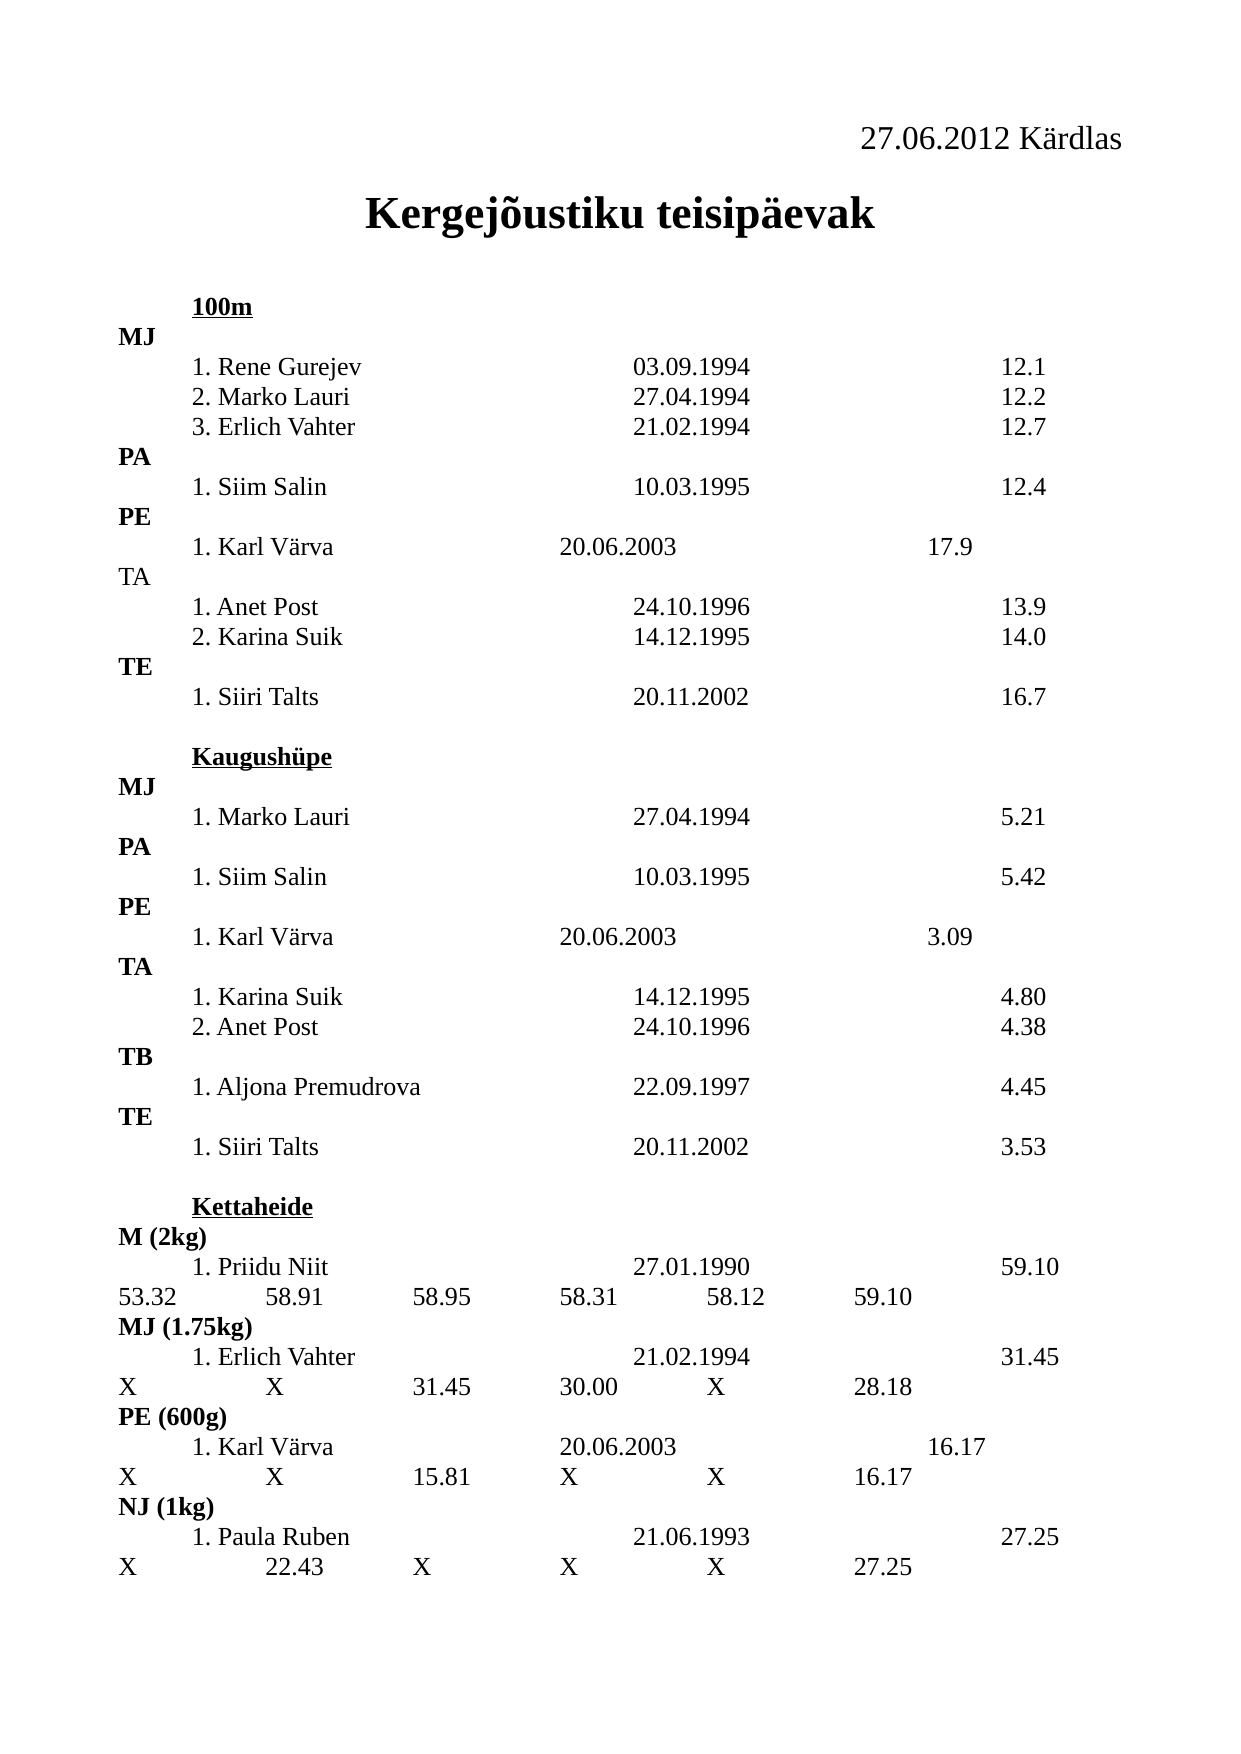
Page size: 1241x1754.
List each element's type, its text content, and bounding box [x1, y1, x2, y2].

text 1. Anet Post 24.10.1996 13.9 [118, 591, 1122, 621]
text NJ (1kg) [118, 1491, 1122, 1521]
text 1. Siim Salin 10.03.1995 12.4 [118, 471, 1122, 501]
text TE [118, 651, 1122, 681]
text Kettaheide [118, 1191, 1122, 1221]
text 1. Karl Värva 20.06.2003 17.9 [118, 531, 1122, 561]
text Kaugushüpe [118, 741, 1122, 771]
text 100m [118, 291, 1122, 321]
text 1. Siim Salin 10.03.1995 5.42 [118, 861, 1122, 891]
text TA [118, 951, 1122, 981]
text 27.06.2012 Kärdlas [118, 118, 1122, 156]
text X 22.43 X X X 27.25 [118, 1551, 1122, 1581]
text TE [118, 1101, 1122, 1131]
text PE (600g) [118, 1401, 1122, 1431]
text MJ [118, 771, 1122, 801]
text 2. Karina Suik 14.12.1995 14.0 [118, 621, 1122, 651]
text MJ (1.75kg) [118, 1311, 1122, 1341]
text 1. Siiri Talts 20.11.2002 16.7 [118, 681, 1122, 711]
text 2. Anet Post 24.10.1996 4.38 [118, 1011, 1122, 1041]
text 53.32 58.91 58.95 58.31 58.12 59.10 [118, 1281, 1122, 1311]
text PA [118, 831, 1122, 861]
text MJ [118, 321, 1122, 351]
text 1. Siiri Talts 20.11.2002 3.53 [118, 1131, 1122, 1161]
text 1. Karl Värva 20.06.2003 16.17 [118, 1431, 1122, 1461]
text 1. Paula Ruben 21.06.1993 27.25 [118, 1521, 1122, 1551]
text PE [118, 501, 1122, 531]
text 1. Karina Suik 14.12.1995 4.80 [118, 981, 1122, 1011]
text 1. Aljona Premudrova 22.09.1997 4.45 [118, 1071, 1122, 1101]
text TA [118, 561, 1122, 591]
text 1. Priidu Niit 27.01.1990 59.10 [118, 1251, 1122, 1281]
text 2. Marko Lauri 27.04.1994 12.2 [118, 381, 1122, 411]
text X X 15.81 X X 16.17 [118, 1461, 1122, 1491]
text 1. Erlich Vahter 21.02.1994 31.45 [118, 1341, 1122, 1371]
text M (2kg) [118, 1221, 1122, 1251]
text 3. Erlich Vahter 21.02.1994 12.7 [118, 411, 1122, 441]
text Kergejõustiku teisipäevak [118, 185, 1122, 238]
text 1. Rene Gurejev 03.09.1994 12.1 [118, 351, 1122, 381]
text 1. Karl Värva 20.06.2003 3.09 [118, 921, 1122, 951]
text PA [118, 441, 1122, 471]
text PE [118, 891, 1122, 921]
text 1. Marko Lauri 27.04.1994 5.21 [118, 801, 1122, 831]
text X X 31.45 30.00 X 28.18 [118, 1371, 1122, 1401]
text TB [118, 1041, 1122, 1071]
